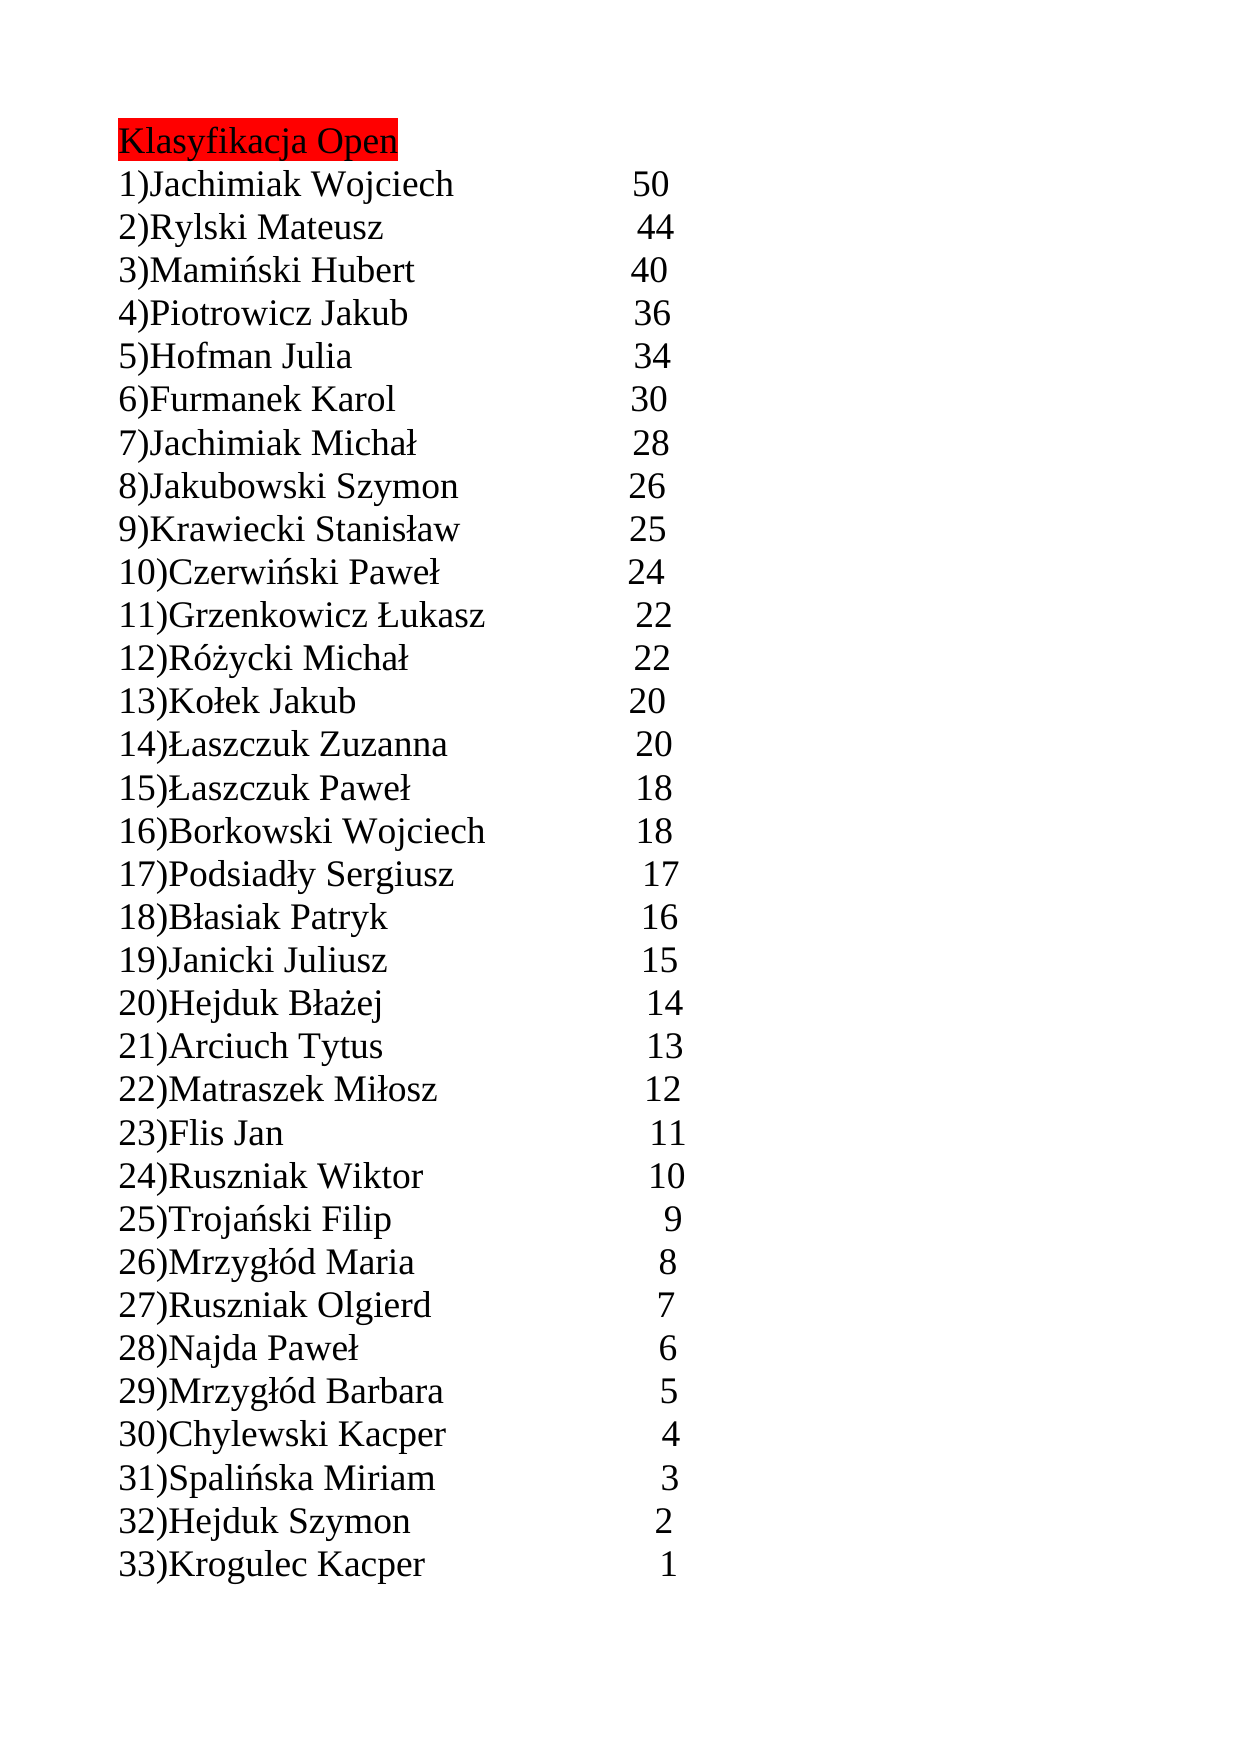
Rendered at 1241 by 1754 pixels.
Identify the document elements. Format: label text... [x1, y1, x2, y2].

text 23)Flis Jan 11 [118, 1110, 1122, 1153]
text 12)Różycki Michał 22 [118, 636, 1122, 679]
text 28)Najda Paweł 6 [118, 1326, 1122, 1369]
text 9)Krawiecki Stanisław 25 [118, 506, 1122, 549]
text 24)Ruszniak Wiktor 10 [118, 1153, 1122, 1196]
text 16)Borkowski Wojciech 18 [118, 808, 1122, 851]
text 32)Hejduk Szymon 2 [118, 1498, 1122, 1541]
text 33)Krogulec Kacper 1 [118, 1541, 1122, 1584]
text 13)Kołek Jakub 20 [118, 679, 1122, 722]
text 6)Furmanek Karol 30 [118, 377, 1122, 420]
text 7)Jachimiak Michał 28 [118, 420, 1122, 463]
text 17)Podsiadły Sergiusz 17 [118, 851, 1122, 894]
text 3)Mamiński Hubert 40 [118, 247, 1122, 291]
text 5)Hofman Julia 34 [118, 334, 1122, 377]
text 2)Rylski Mateusz 44 [118, 204, 1122, 247]
text 18)Błasiak Patryk 16 [118, 894, 1122, 937]
text 14)Łaszczuk Zuzanna 20 [118, 722, 1122, 765]
text 31)Spalińska Miriam 3 [118, 1455, 1122, 1498]
text 27)Ruszniak Olgierd 7 [118, 1282, 1122, 1326]
text 10)Czerwiński Paweł 24 [118, 549, 1122, 592]
text 22)Matraszek Miłosz 12 [118, 1067, 1122, 1110]
text 30)Chylewski Kacper 4 [118, 1412, 1122, 1455]
text 4)Piotrowicz Jakub 36 [118, 291, 1122, 334]
text 19)Janicki Juliusz 15 [118, 937, 1122, 981]
text 29)Mrzygłód Barbara 5 [118, 1369, 1122, 1412]
text 15)Łaszczuk Paweł 18 [118, 765, 1122, 808]
text 8)Jakubowski Szymon 26 [118, 463, 1122, 506]
text 25)Trojański Filip 9 [118, 1196, 1122, 1239]
text 26)Mrzygłód Maria 8 [118, 1239, 1122, 1282]
text Klasyfikacja Open [118, 118, 1122, 161]
text 1)Jachimiak Wojciech 50 [118, 161, 1122, 204]
text 20)Hejduk Błażej 14 [118, 981, 1122, 1024]
text 11)Grzenkowicz Łukasz 22 [118, 592, 1122, 636]
text 21)Arciuch Tytus 13 [118, 1024, 1122, 1067]
